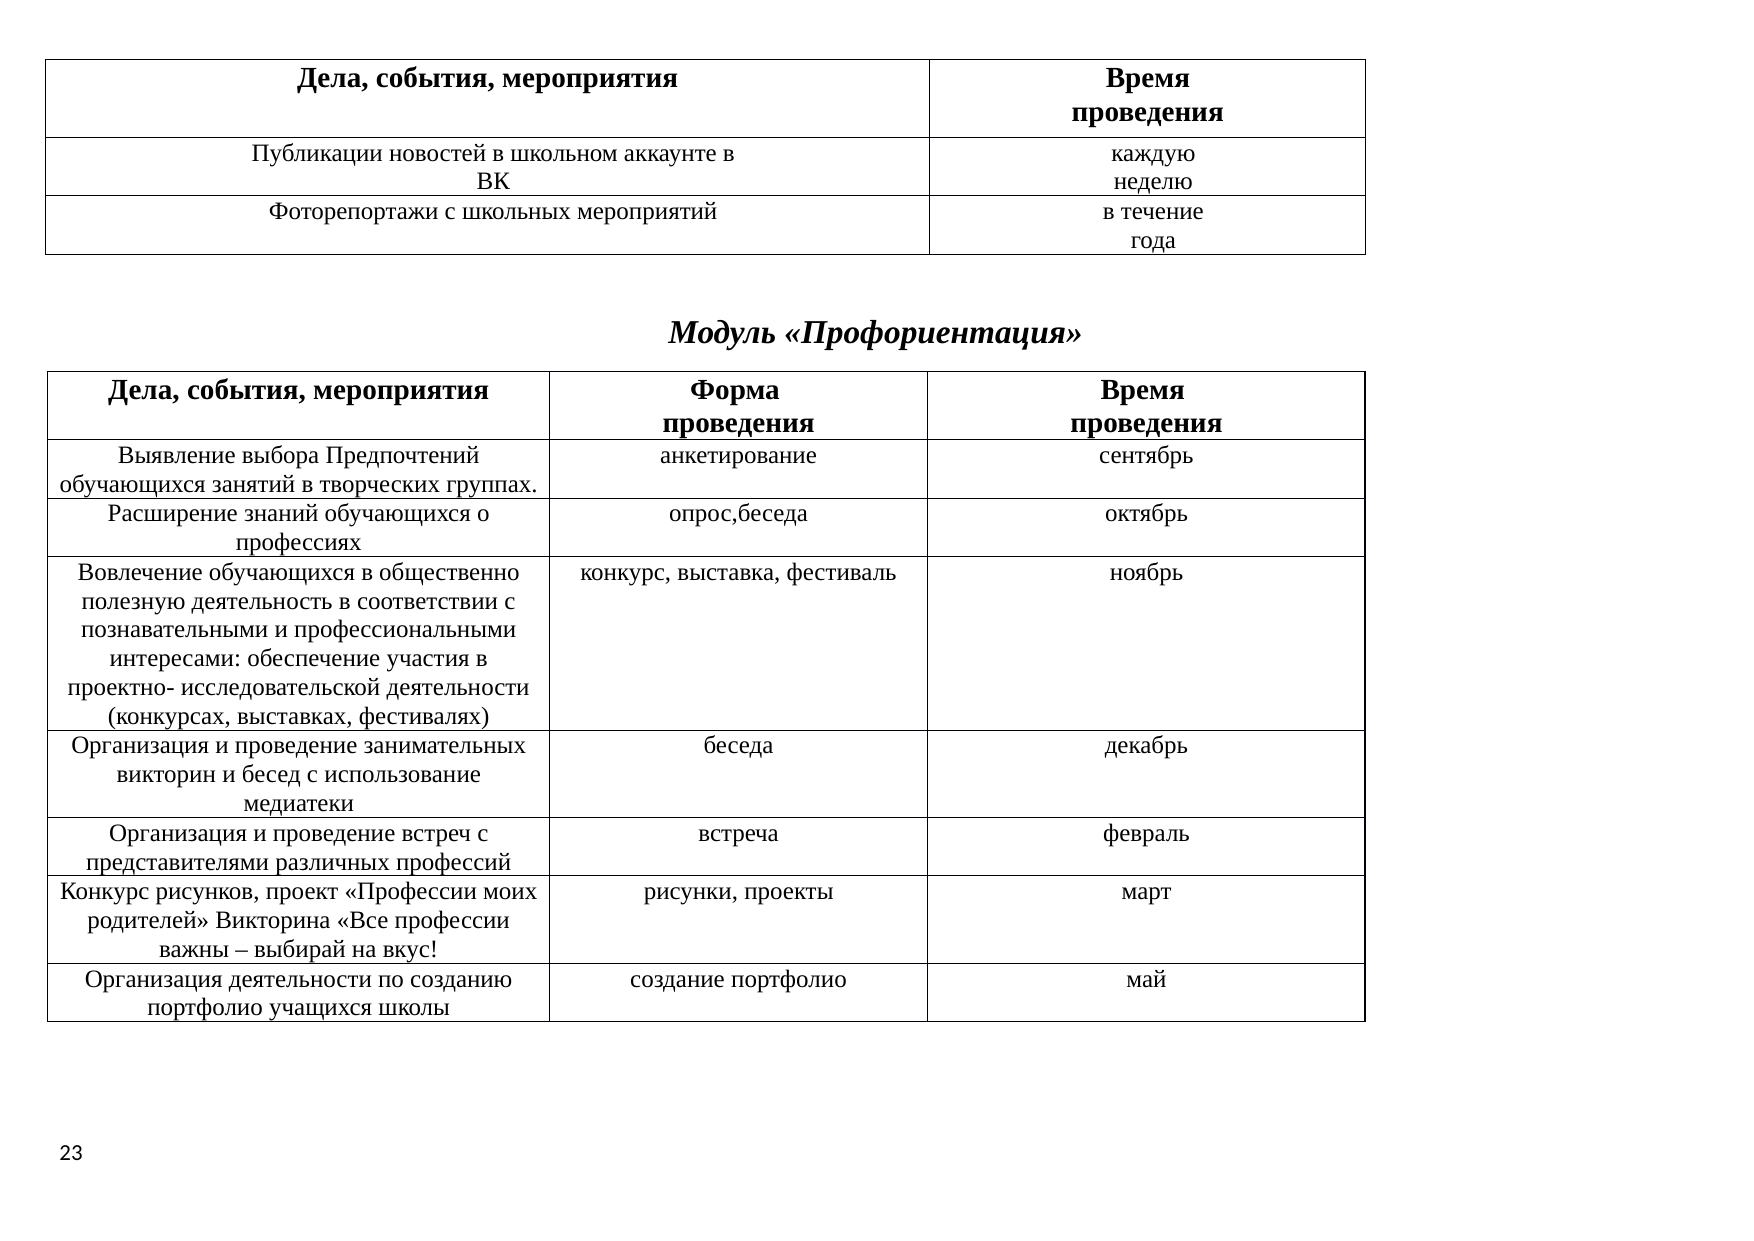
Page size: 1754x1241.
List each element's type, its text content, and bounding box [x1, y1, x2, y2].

table_cell Конкурс рисунков, проект «Профессии моих родителей» Викторина «Все профессии важны – выбирай на вкус! [48, 876, 549, 963]
table_cell в течение года [930, 196, 1365, 254]
table_cell создание портфолио [550, 964, 927, 1021]
table_cell анкетирование [550, 440, 927, 497]
table_cell март [928, 876, 1364, 963]
table_cell встреча [550, 818, 927, 875]
table_cell Организация и проведение занимательных викторин и бесед с использование медиатеки [48, 731, 549, 817]
table_header Дела, события, мероприятия [46, 60, 929, 137]
table_cell октябрь [928, 499, 1364, 556]
table_cell Публикации новостей в школьном аккаунте в ВК [46, 138, 929, 195]
table_cell Организация и проведение встреч с представителями различных профессий [48, 818, 549, 875]
table_cell май [928, 964, 1364, 1021]
table_cell сентябрь [928, 440, 1364, 497]
table_cell ноябрь [928, 557, 1364, 729]
table_header Время проведения [928, 372, 1364, 439]
table_cell Организация деятельности по созданию портфолио учащихся школы [48, 964, 549, 1021]
table_cell Расширение знаний обучающихся о профессиях [48, 499, 549, 556]
table_cell рисунки, проекты [550, 876, 927, 963]
table_cell каждую неделю [930, 138, 1365, 195]
table_header Форма проведения [550, 372, 927, 439]
table_header Дела, события, мероприятия [48, 372, 549, 439]
table_cell беседа [550, 731, 927, 817]
table_cell опрос,беседа [550, 499, 927, 556]
table_cell Выявление выбора Предпочтений обучающихся занятий в творческих группах. [48, 440, 549, 497]
table_cell февраль [928, 818, 1364, 875]
table_cell конкурс, выставка, фестиваль [550, 557, 927, 729]
table_cell Вовлечение обучающихся в общественно полезную деятельность в соответствии с познавательными и профессиональными интересами: обеспечение участия в проектно- исследовательской деятельности (конкурсах, выставках, фестивалях) [48, 557, 549, 729]
text Модуль «Профориентация» [59, 313, 1695, 351]
table_cell Фоторепортажи с школьных мероприятий [46, 196, 929, 254]
table_header Время проведения [930, 60, 1365, 137]
table_cell декабрь [928, 731, 1364, 817]
